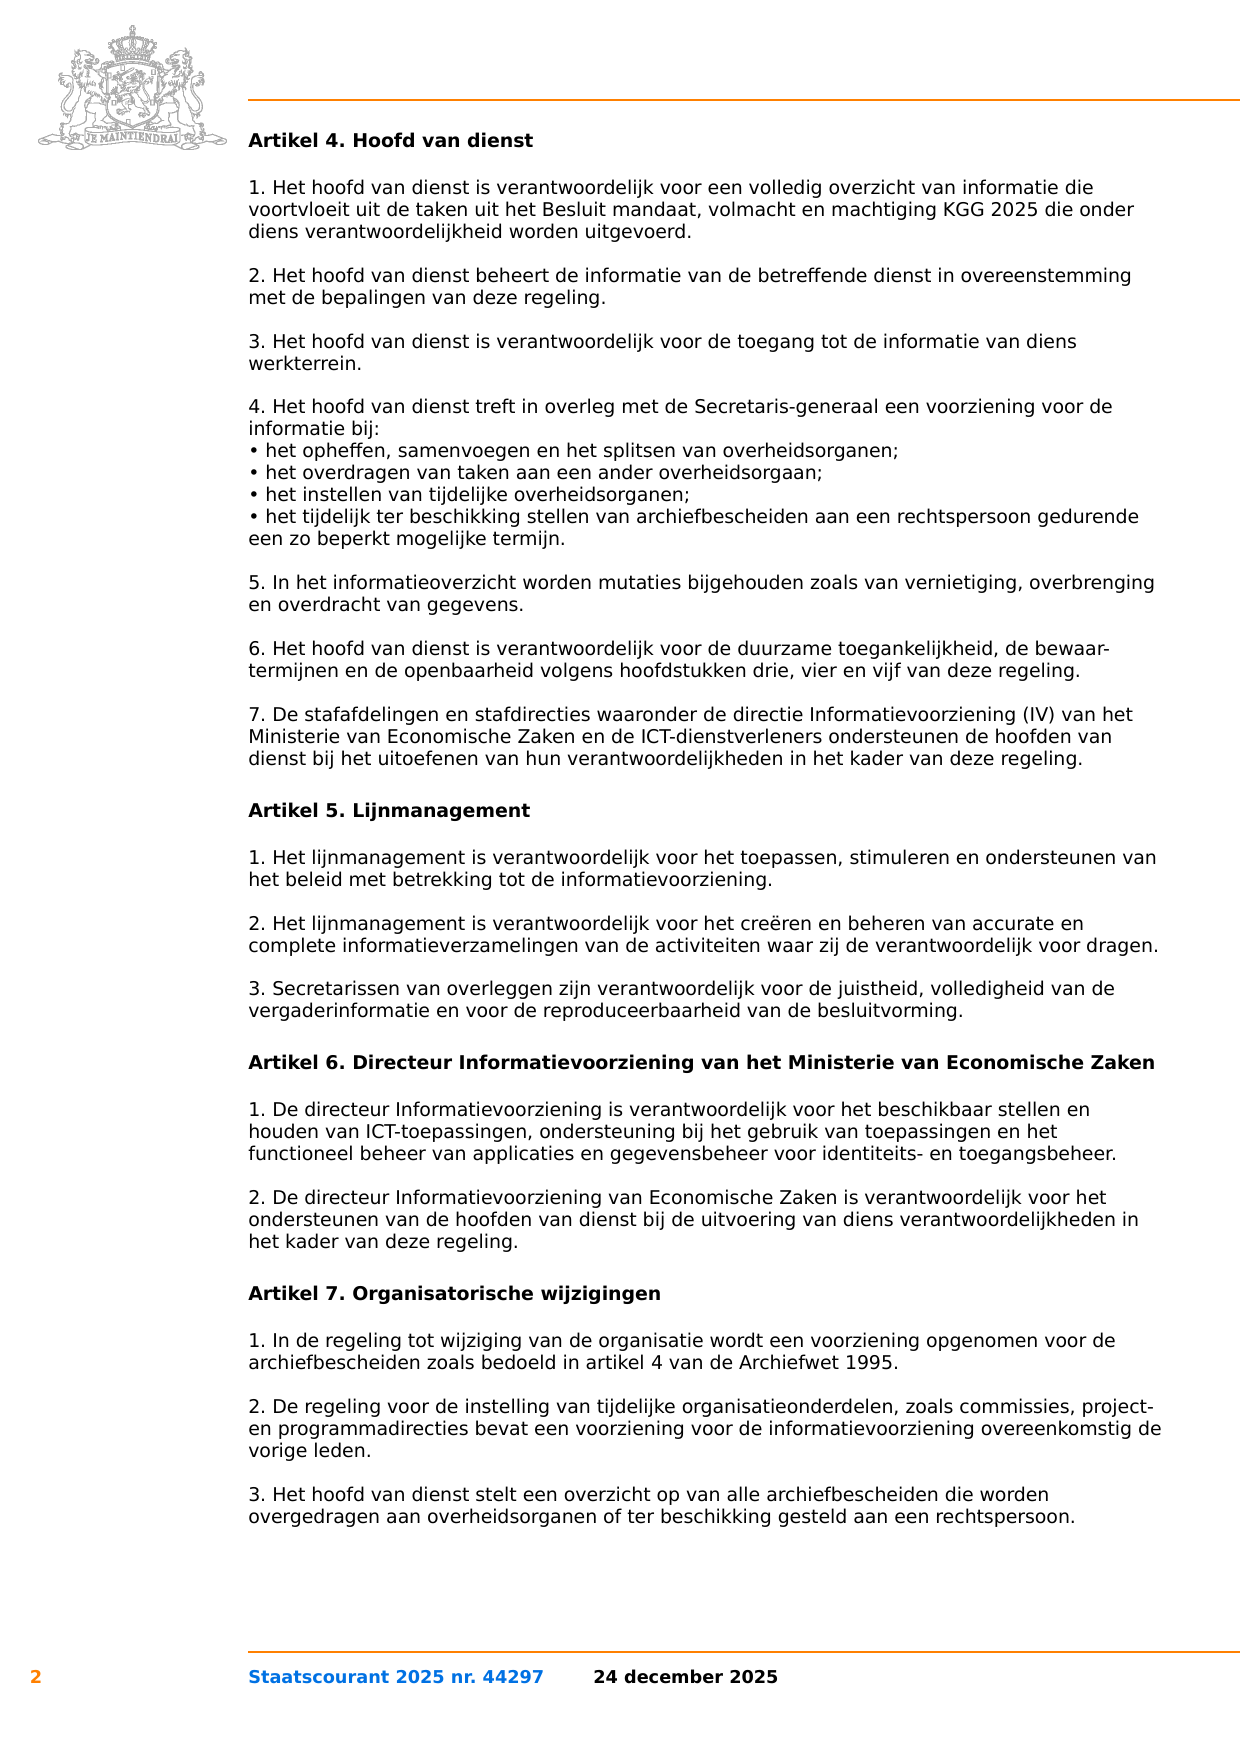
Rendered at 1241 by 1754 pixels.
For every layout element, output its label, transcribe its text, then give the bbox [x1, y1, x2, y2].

text 3. Secretarissen van overleggen zijn verantwoordelijk voor de juistheid, volledigheid van de vergaderinformatie en voor de reproduceerbaarheid van de besluitvorming. [248, 978, 1163, 1022]
text 7. De stafafdelingen en stafdirecties waaronder de directie Informatievoorziening (IV) van het Ministerie van Economische Zaken en de ICT-dienstverleners ondersteunen de hoofden van dienst bij het uitoefenen van hun verantwoordelijkheden in het kader van deze regeling. [248, 704, 1163, 770]
subtitle Artikel 4. Hoofd van dienst [248, 130, 1163, 152]
text • het opheffen, samenvoegen en het splitsen van overheidsorganen; [248, 440, 1163, 462]
text 3. Het hoofd van dienst stelt een overzicht op van alle archiefbescheiden die worden overgedragen aan overheidsorganen of ter beschikking gesteld aan een rechtspersoon. [248, 1484, 1163, 1528]
text 2. De directeur Informatievoorziening van Economische Zaken is verantwoordelijk voor het ondersteunen van de hoofden van dienst bij de uitvoering van diens verantwoordelijkheden in het kader van deze regeling. [248, 1187, 1163, 1253]
text 1. Het hoofd van dienst is verantwoordelijk voor een volledig overzicht van informatie die voortvloeit uit de taken uit het Besluit mandaat, volmacht en machtiging KGG 2025 die onder diens verantwoordelijkheid worden uitgevoerd. [248, 177, 1163, 243]
text 2. De regeling voor de instelling van tijdelijke organisatieonderdelen, zoals commissies, project- en programmadirecties bevat een voorziening voor de informatievoorziening overeenkomstig de vorige leden. [248, 1396, 1163, 1462]
text 4. Het hoofd van dienst treft in overleg met de Secretaris-generaal een voorziening voor de informatie bij: [248, 396, 1163, 440]
subtitle Artikel 5. Lijnmanagement [248, 800, 1163, 822]
text 1. De directeur Informatievoorziening is verantwoordelijk voor het beschikbaar stellen en houden van ICT-toepassingen, ondersteuning bij het gebruik van toepassingen en het functioneel beheer van applicaties en gegevensbeheer voor identiteits- en toegangsbeheer. [248, 1099, 1163, 1165]
text 1. In de regeling tot wijziging van de organisatie wordt een voorziening opgenomen voor de archiefbescheiden zoals bedoeld in artikel 4 van de Archiefwet 1995. [248, 1330, 1163, 1374]
text 2. Het lijnmanagement is verantwoordelijk voor het creëren en beheren van accurate en complete informatieverzamelingen van de activiteiten waar zij de verantwoordelijk voor dragen. [248, 912, 1163, 956]
text • het instellen van tijdelijke overheidsorganen; [248, 484, 1163, 506]
text 1. Het lijnmanagement is verantwoordelijk voor het toepassen, stimuleren en ondersteunen van het beleid met betrekking tot de informatievoorziening. [248, 847, 1163, 891]
text 5. In het informatieoverzicht worden mutaties bijgehouden zoals van vernietiging, overbrenging en overdracht van gegevens. [248, 572, 1163, 616]
text 6. Het hoofd van dienst is verantwoordelijk voor de duurzame toegankelijkheid, de bewaar-termijnen en de openbaarheid volgens hoofdstukken drie, vier en vijf van deze regeling. [248, 638, 1163, 682]
text 3. Het hoofd van dienst is verantwoordelijk voor de toegang tot de informatie van diens werkterrein. [248, 331, 1163, 374]
text • het overdragen van taken aan een ander overheidsorgaan; [248, 462, 1163, 484]
subtitle Artikel 6. Directeur Informatievoorziening van het Ministerie van Economische Zaken [248, 1052, 1163, 1074]
subtitle Artikel 7. Organisatorische wijzigingen [248, 1283, 1163, 1305]
text 2. Het hoofd van dienst beheert de informatie van de betreffende dienst in overeenstemming met de bepalingen van deze regeling. [248, 265, 1163, 309]
text • het tijdelijk ter beschikking stellen van archiefbescheiden aan een rechtspersoon gedurende een zo beperkt mogelijke termijn. [248, 506, 1163, 550]
picture [38, 25, 227, 150]
